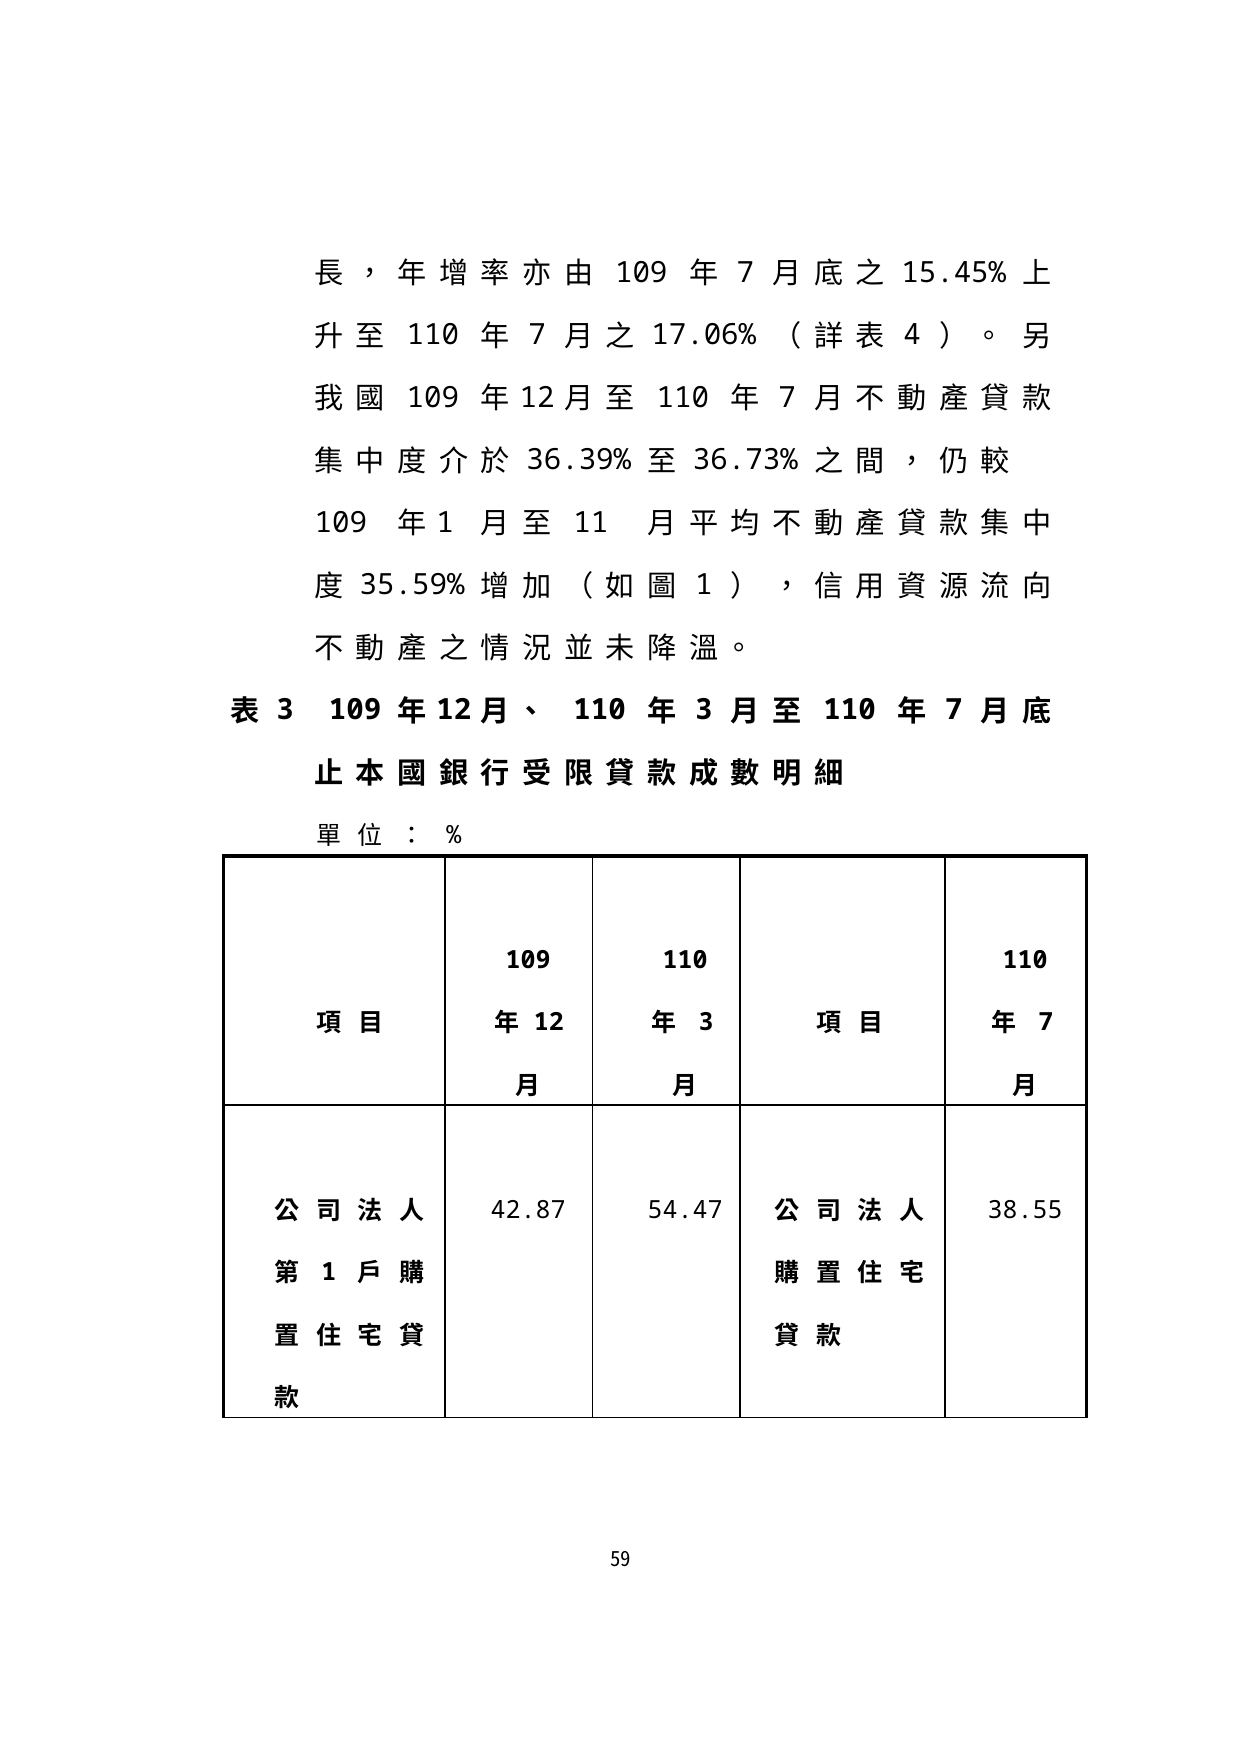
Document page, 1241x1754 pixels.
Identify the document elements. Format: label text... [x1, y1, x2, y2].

table_header 109年12月 [446, 858, 592, 1104]
table_cell 公司法人第1戶購置住宅貸款 [225, 1106, 444, 1417]
table_header 項目 [741, 858, 944, 1104]
table_cell 38.55 [946, 1106, 1085, 1417]
table_header 項目 [225, 858, 444, 1104]
table_header 110年3月 [593, 858, 739, 1104]
table_cell 42.87 [446, 1106, 592, 1417]
table_header 110年7月 [946, 858, 1085, 1104]
table_cell 公司法人購置住宅貸款 [741, 1106, 944, 1417]
text 長，年增率亦由109年7月底之15.45%上升至110年7月之17.06%（詳表4）。另我國109年12月至110年7月不動產貸款集中度介於36.39%至36.73%之間，仍較109 年1 月至11 月平均不動產貸款集中度35.59%增加（如圖1），信用資源流向不動產之情況並未降溫。 [271, 229, 1058, 667]
table_cell 54.47 [593, 1106, 739, 1417]
text 表3 109年12月、110年3月至110年7月底止本國銀行受限貸款成數明細 單位：% [212, 667, 1058, 854]
